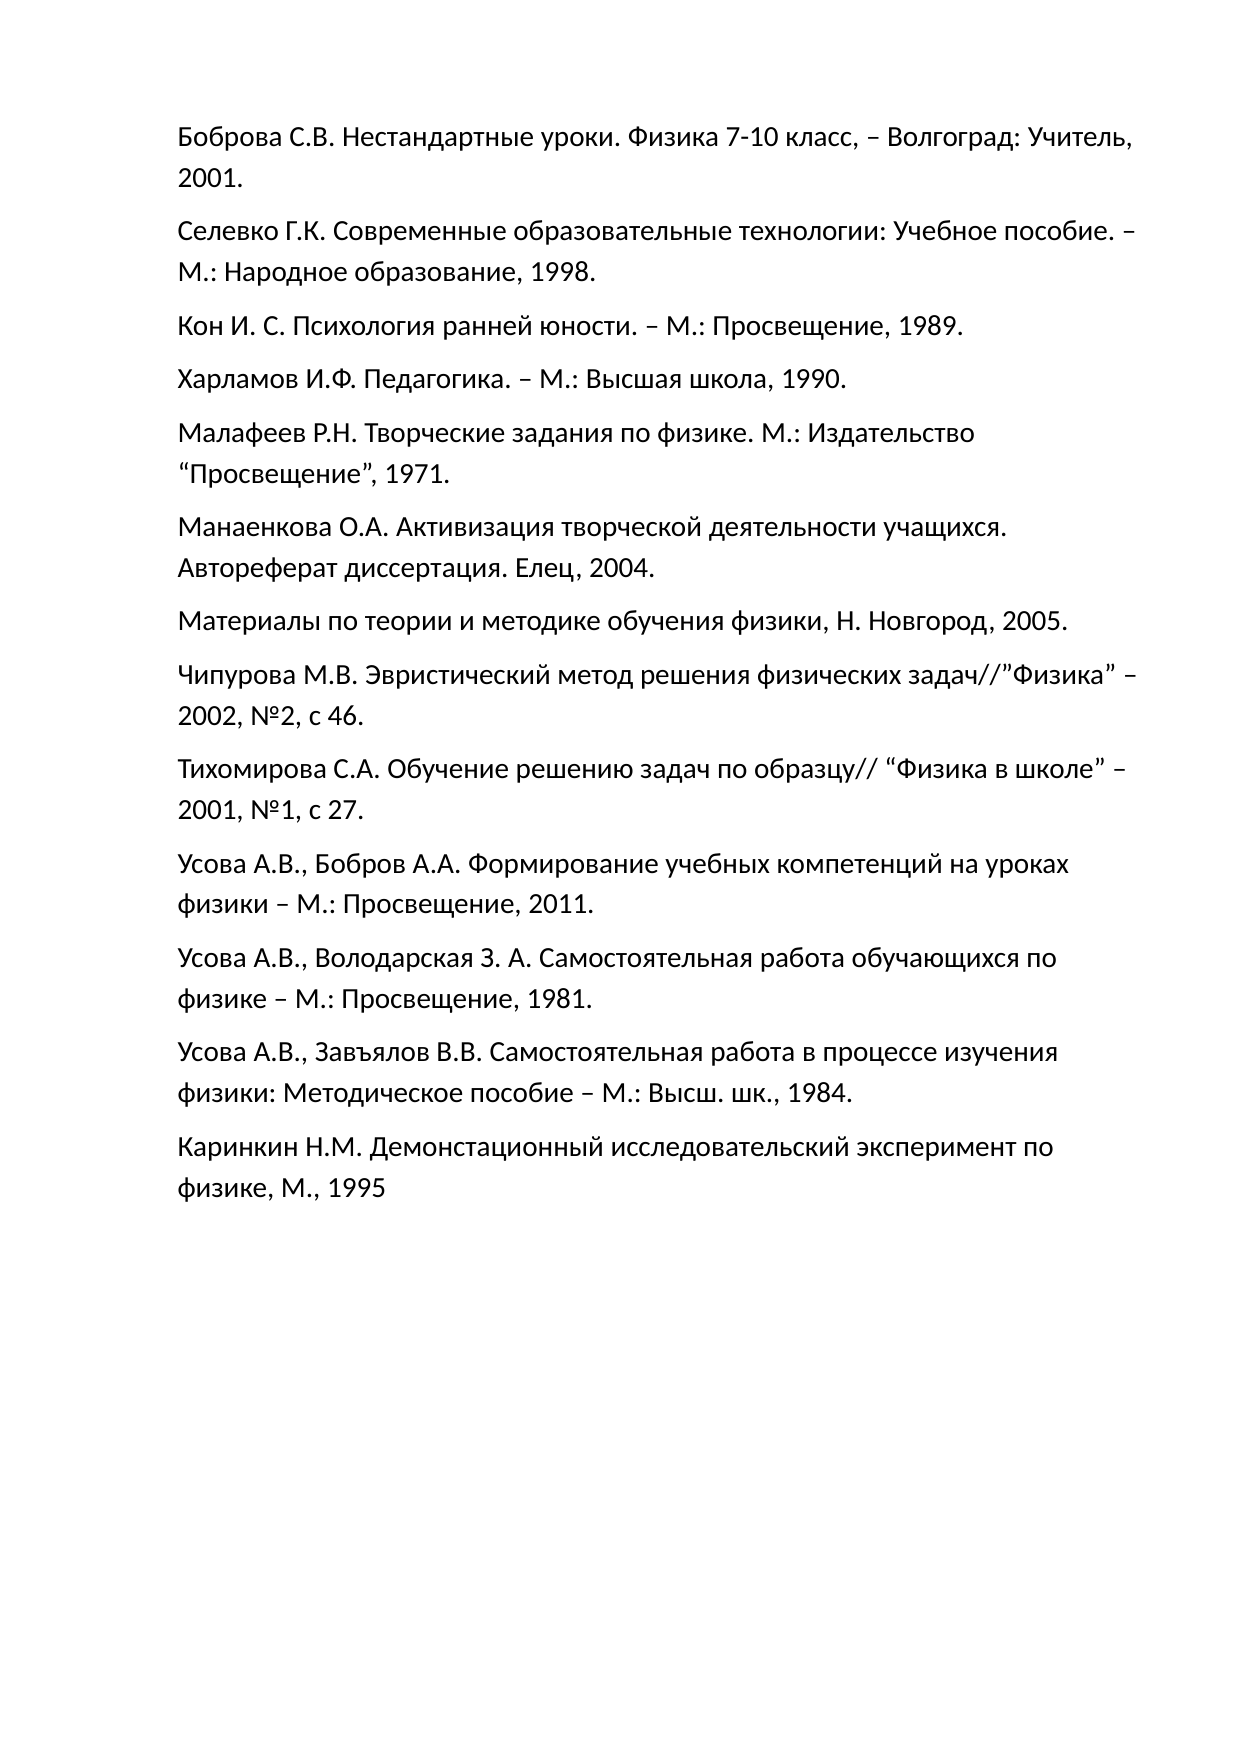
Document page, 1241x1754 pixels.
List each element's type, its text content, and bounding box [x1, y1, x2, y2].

text Малафеев Р.Н. Творческие задания по физике. М.: Издательство “Просвещение”, 1971. [177, 414, 1152, 490]
text Кон И. С. Психология ранней юности. – М.: Просвещение, 1989. [177, 307, 1152, 342]
text Усова А.В., Володарская З. А. Самостоятельная работа обучающихся по физике – М.: Просвещение, 1981. [177, 939, 1152, 1016]
text Селевко Г.К. Современные образовательные технологии: Учебное пособие. – М.: Народное образование, 1998. [177, 212, 1152, 289]
text Чипурова М.В. Эвристический метод решения физических задач//”Физика” – 2002, №2, с 46. [177, 656, 1152, 732]
text Каринкин Н.М. Демонстационный исследовательский эксперимент по физике, М., 1995 [177, 1128, 1152, 1204]
text Боброва С.В. Нестандартные уроки. Физика 7-10 класс, – Волгоград: Учитель, 2001. [177, 118, 1152, 195]
text Харламов И.Ф. Педагогика. – М.: Высшая школа, 1990. [177, 360, 1152, 396]
text Материалы по теории и методике обучения физики, Н. Новгород, 2005. [177, 602, 1152, 638]
text Манаенкова О.А. Активизация творческой деятельности учащихся. Автореферат диссертация. Елец, 2004. [177, 508, 1152, 585]
text Усова А.В., Завъялов В.В. Самостоятельная работа в процессе изучения физики: Методическое пособие – М.: Высш. шк., 1984. [177, 1033, 1152, 1110]
text Тихомирова С.А. Обучение решению задач по образцу// “Физика в школе” – 2001, №1, с 27. [177, 750, 1152, 827]
text Усова А.В., Бобров А.А. Формирование учебных компетенций на уроках физики – М.: Просвещение, 2011. [177, 845, 1152, 921]
